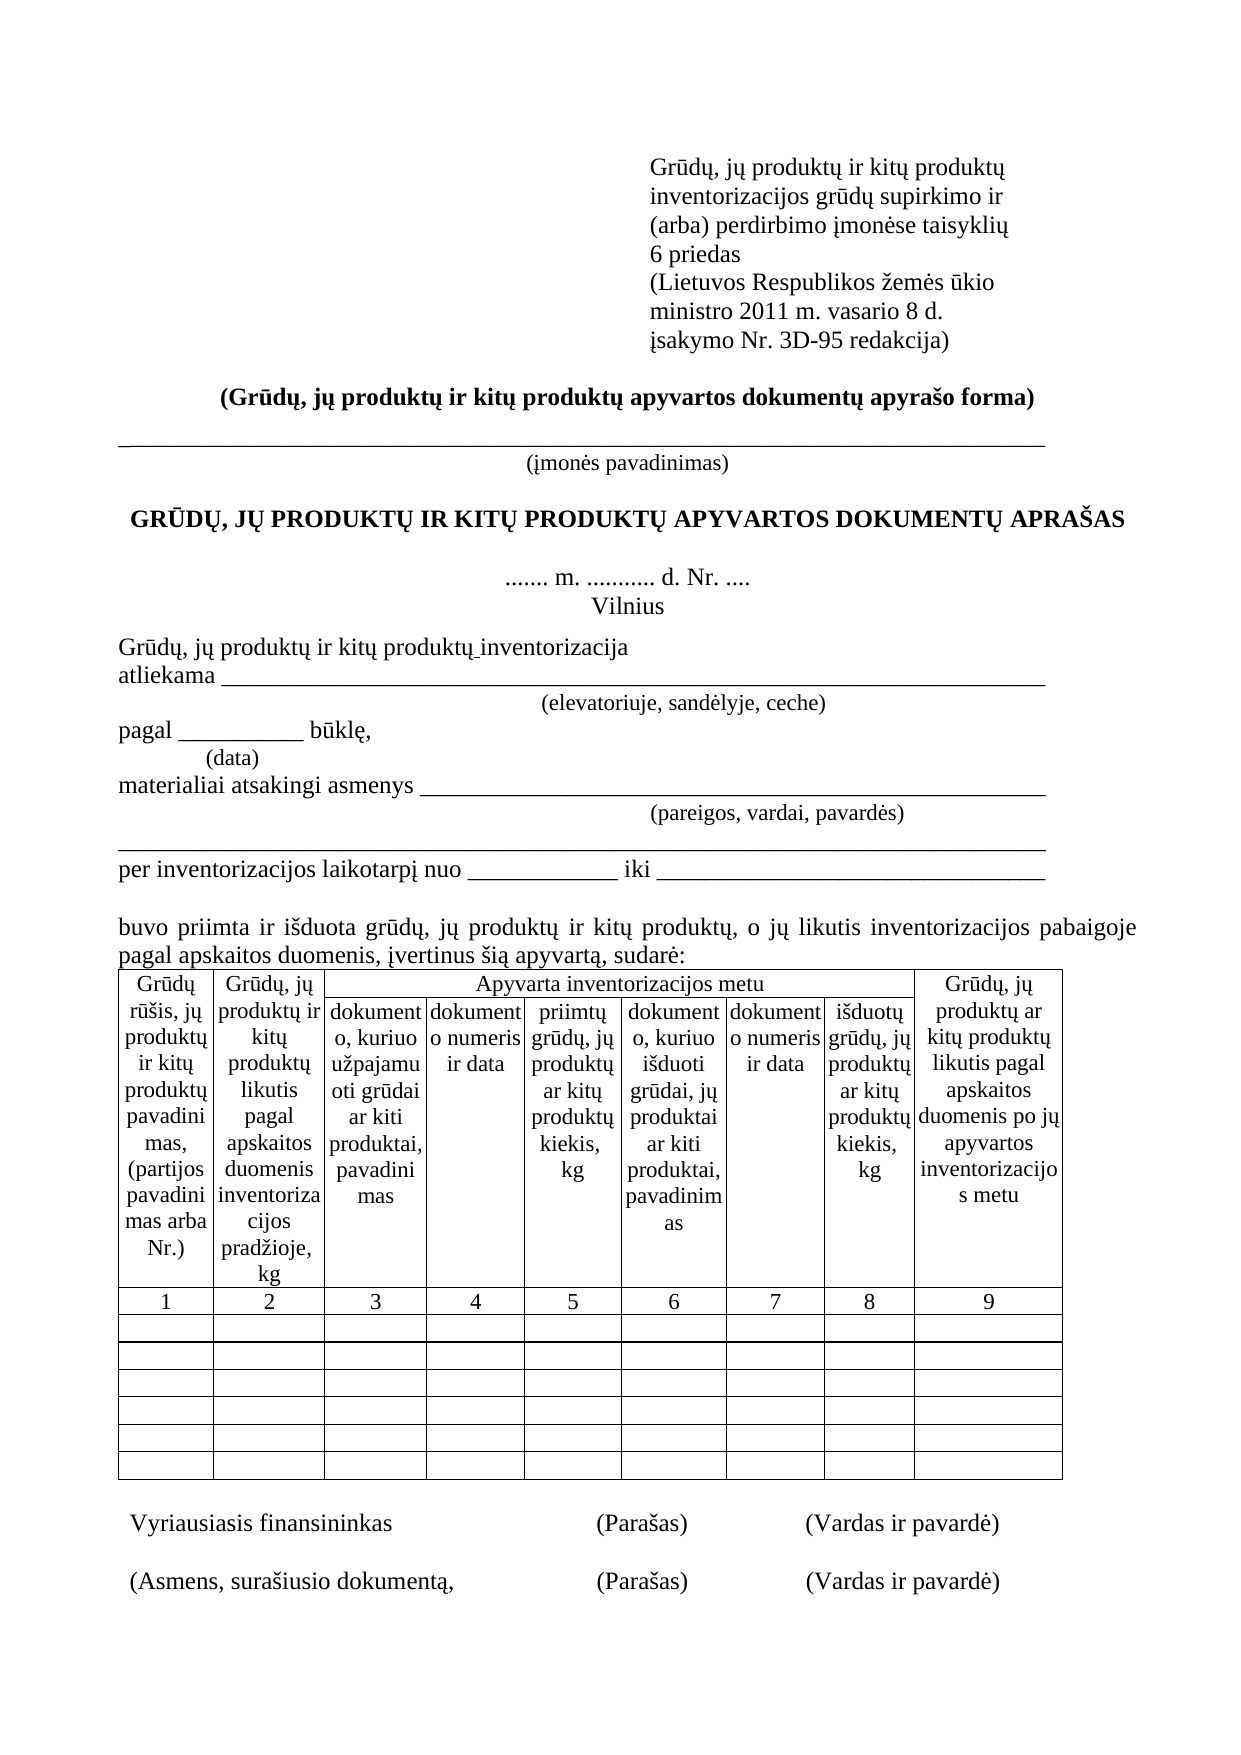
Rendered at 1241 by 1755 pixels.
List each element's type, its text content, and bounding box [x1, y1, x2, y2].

table_header Vyriausiasis finansininkas [118, 1508, 542, 1537]
table_cell [915, 1315, 1062, 1341]
table_header (Vardas ir pavardė) [743, 1566, 1063, 1594]
text Grūdų, jų produktų ir kitų produktų inventorizacija [118, 632, 1137, 660]
table_cell [325, 1452, 426, 1478]
table_cell [825, 1315, 914, 1341]
table_cell [325, 1370, 426, 1396]
table_header Apyvarta inventorizacijos metu [325, 970, 914, 997]
table_cell [915, 1370, 1062, 1396]
text (pareigos, vardai, pavardės) [418, 799, 1137, 826]
table_cell [214, 1343, 324, 1369]
text (elevatoriuje, sandėlyje, ceche) [231, 689, 1137, 715]
table_cell [525, 1315, 621, 1341]
text (įmonės pavadinimas) [118, 449, 1137, 476]
text (Grūdų, jų produktų ir kitų produktų apyvartos dokumentų apyrašo forma) [118, 382, 1137, 411]
text (Lietuvos Respublikos žemės ūkio [118, 267, 1137, 296]
text materialiai atsakingi asmenys [118, 771, 1137, 799]
table_cell [622, 1343, 726, 1369]
table_cell [727, 1315, 824, 1341]
table_cell 5 [525, 1288, 621, 1314]
table_cell [825, 1452, 914, 1478]
table_cell [427, 1425, 524, 1451]
table_cell [525, 1425, 621, 1451]
table_cell [915, 1425, 1062, 1451]
table_cell [915, 1452, 1062, 1478]
table_cell [214, 1397, 324, 1424]
table_header (Parašas) [542, 1566, 743, 1594]
table_header Grūdų, jų produktų ar kitų produktų likutis pagal apskaitos duomenis po jų apyvartos inventorizacijos metu [915, 970, 1062, 1287]
table_cell [119, 1370, 213, 1396]
table_cell [622, 1452, 726, 1478]
table_cell [119, 1397, 213, 1424]
text GRŪDŲ, JŲ PRODUKTŲ IR KITŲ PRODUKTŲ APYVARTOS DOKUMENTŲ APRAŠAS [118, 504, 1137, 533]
table_cell [119, 1343, 213, 1369]
table_cell [825, 1425, 914, 1451]
table_cell 6 [622, 1288, 726, 1314]
table_cell [119, 1315, 213, 1341]
table_cell 4 [427, 1288, 524, 1314]
table_cell [727, 1425, 824, 1451]
table_cell [915, 1343, 1062, 1369]
table_cell [622, 1425, 726, 1451]
text buvo priimta ir išduota grūdų, jų produktų ir kitų produktų, o jų likutis inventorizacijos pabaigoje pagal apskaitos duomenis, įvertinus šią apyvartą, sudarė: [118, 912, 1137, 969]
table_cell [214, 1452, 324, 1478]
table_cell [525, 1370, 621, 1396]
table_cell 7 [727, 1288, 824, 1314]
table_cell [825, 1370, 914, 1396]
text (arba) perdirbimo įmonėse taisyklių [118, 210, 1137, 239]
table_cell [727, 1452, 824, 1478]
table_cell [727, 1370, 824, 1396]
table_cell [427, 1315, 524, 1341]
table_cell [325, 1315, 426, 1341]
table_cell [214, 1370, 324, 1396]
text įsakymo Nr. 3D-95 redakcija) [118, 325, 1137, 354]
text Grūdų, jų produktų ir kitų produktų [118, 152, 1137, 181]
table_cell [525, 1343, 621, 1369]
table_cell [325, 1397, 426, 1424]
table_cell priimtų grūdų, jų produktų ar kitų produktų kiekis, kg [525, 998, 621, 1287]
table_cell 9 [915, 1288, 1062, 1314]
table_cell [825, 1397, 914, 1424]
table_cell 1 [119, 1288, 213, 1314]
table_cell [825, 1343, 914, 1369]
table_cell [427, 1397, 524, 1424]
text (data) [206, 744, 1137, 771]
table_cell dokumento, kuriuo išduoti grūdai, jų produktai ar kiti produktai, pavadinimas [622, 998, 726, 1287]
table_header (Vardas ir pavardė) [742, 1508, 1063, 1537]
table_cell [214, 1425, 324, 1451]
table_header Grūdų, jų produktų ir kitų produktų likutis pagal apskaitos duomenis inventorizacijos pradžioje, kg [214, 970, 324, 1287]
text _ [118, 421, 1137, 449]
table_cell 2 [214, 1288, 324, 1314]
table_cell [622, 1315, 726, 1341]
table_cell [727, 1397, 824, 1424]
table_cell [622, 1397, 726, 1424]
table_cell [727, 1343, 824, 1369]
table_cell išduotų grūdų, jų produktų ar kitų produktų kiekis, kg [825, 998, 914, 1287]
text _ [118, 826, 1137, 854]
table_cell dokumento numeris ir data [727, 998, 824, 1287]
table_cell [915, 1397, 1062, 1424]
table_cell [622, 1370, 726, 1396]
table_header (Asmens, surašiusio dokumentą, [118, 1566, 542, 1594]
table_cell dokumento numeris ir data [427, 998, 524, 1287]
table_cell dokumento, kuriuo užpajamuoti grūdai ar kiti produktai, pavadinimas [325, 998, 426, 1287]
table_cell [325, 1425, 426, 1451]
table_cell [427, 1452, 524, 1478]
text ....... m. ........... d. Nr. .... [118, 562, 1137, 591]
text pagal __________ būklę, [118, 715, 1137, 744]
text Vilnius [118, 591, 1137, 619]
table_header Grūdų rūšis, jų produktų ir kitų produktų pavadinimas, (partijos pavadinimas arba Nr.) [119, 970, 213, 1287]
text atliekama [118, 660, 1137, 689]
table_header (Parašas) [542, 1508, 742, 1537]
table_cell [427, 1370, 524, 1396]
table_cell [525, 1397, 621, 1424]
table_cell [325, 1343, 426, 1369]
text per inventorizacijos laikotarpį nuo ____________ iki [118, 854, 1137, 883]
table_cell [525, 1452, 621, 1478]
table_cell 3 [325, 1288, 426, 1314]
table_cell [427, 1343, 524, 1369]
text 6 priedas [118, 239, 1137, 267]
table_cell [119, 1425, 213, 1451]
table_cell [119, 1452, 213, 1478]
table_cell [214, 1315, 324, 1341]
text inventorizacijos grūdų supirkimo ir [118, 181, 1137, 210]
table_cell 8 [825, 1288, 914, 1314]
text ministro 2011 m. vasario 8 d. [118, 296, 1137, 325]
